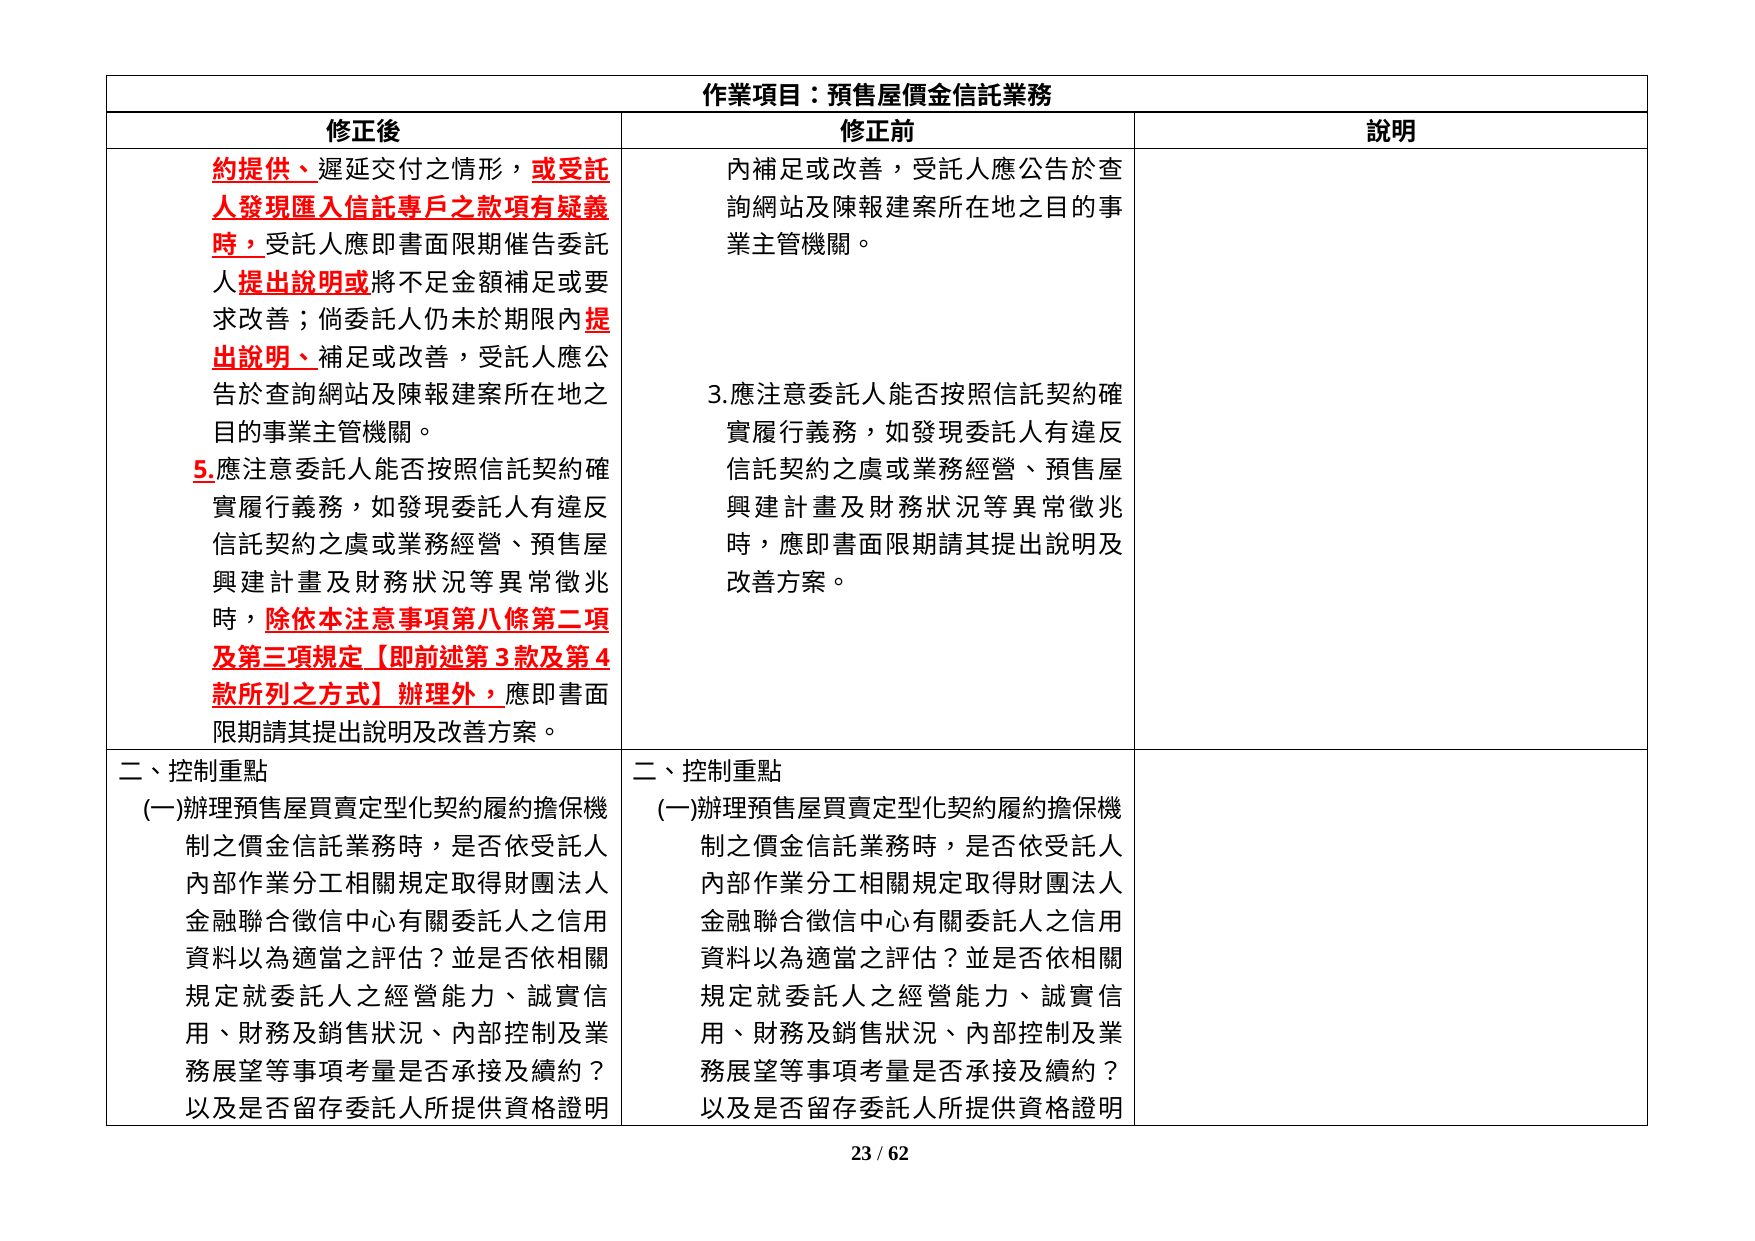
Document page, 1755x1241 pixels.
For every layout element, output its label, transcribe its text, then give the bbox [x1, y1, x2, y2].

table_cell 依中華民國信託業商業同業公會會員辦理預售屋「不動產開發信託」與「價金信託」業務應行注意事項(以下簡稱本注意事項)第六條第一項第三款規定，新增作業程序(二)之1(3)。 依本注意事項第六條第四項規定，修正業程序(二)之2相關文字。 依本注意事項第十八條第六款第四目規定，新增作業程序(二)之5(6)D；其後序號依序調整。 依本注意事項第十條第一項第三款及第二項後段規定，修正作業程序(三)之3相關文字。 依本注意事項第十七條規定，酌修作業程序(四)之7相關文字。 依本注意事項第八條第四項規定，新增作業程序(五)之2；其後款次依序調整。 依本注意事項第八條第二項規定，新增作業程序(五)之3。 依本注意事項第八條第三項規定，酌修作業程序(五)之4相關文字。 依本注意事項第二十條規定，酌修作業程序(五)之5相關文字。 [1135, 149, 1647, 749]
table_cell 修正後 [107, 113, 621, 148]
table_cell 約提供、遲延交付之情形，或受託人發現匯入信託專戶之款項有疑義時，受託人應即書面限期催告委託人提出說明或將不足金額補足或要求改善；倘委託人仍未於期限內提出說明、補足或改善，受託人應公告於查詢網站及陳報建案所在地之目的事業主管機關。 5.應注意委託人能否按照信託契約確實履行義務，如發現委託人有違反信託契約之虞或業務經營、預售屋興建計畫及財務狀況等異常徵兆時，除依本注意事項第八條第二項及第三項規定【即前述第3款及第4款所列之方式】辦理外，應即書面限期請其提出說明及改善方案。 [107, 149, 621, 749]
table_cell 配合作業程序(二)之1(3)修正內容，增訂控制重點(二)之1(3)。 配合作業程序(二)之2修正內容，修正控制重點(二)之2相關文字。 配合作業程序(二)之5(6)D修正內容，增訂控制重點(二)之5(6)D；其後序號依序調整。 配合作業程序(三)之3修正內容，增訂控制重點(五)後段文字。 為體例一致，酌修控制重點(十二)部分文字。 配合作業程序(四)之7修正內容，修正控制重點(十三)相關文字。 為體例一致，酌修控制重點(十四)部分文字。 配合作業程序(五)之2，修正控制重點(十五)相關文字。 配合作業程序(五)之4修正內容，修正控制重點(十六)相關文字。 配合作業程序(五)之5修正內容，修正控制重點(十七)相關文字。 [1135, 750, 1647, 1125]
table_cell 二、控制重點 (一)辦理預售屋買賣定型化契約履約擔保機制之價金信託業務時，是否依受託人內部作業分工相關規定取得財團法人金融聯合徵信中心有關委託人之信用資料以為適當之評估？並是否依相關規定就委託人之經營能力、誠實信用、財務及銷售狀況、內部控制及業務展望等事項考量是否承接及續約？以及是否留存委託人所提供資格證明 [622, 750, 1134, 1125]
table_cell 二、控制重點 (一)辦理預售屋買賣定型化契約履約擔保機制之價金信託業務時，是否依受託人內部作業分工相關規定取得財團法人金融聯合徵信中心有關委託人之信用資料以為適當之評估？並是否依相關規定就委託人之經營能力、誠實信用、財務及銷售狀況、內部控制及業務展望等事項考量是否承接及續約？以及是否留存委託人所提供資格證明 [107, 750, 621, 1125]
table_cell 說明 [1135, 113, 1647, 148]
table_cell 內補足或改善，受託人應公告於查詢網站及陳報建案所在地之目的事業主管機關。 3.應注意委託人能否按照信託契約確實履行義務，如發現委託人有違反信託契約之虞或業務經營、預售屋興建計畫及財務狀況等異常徵兆時，應即書面限期請其提出說明及改善方案。 [622, 149, 1134, 749]
table_header 作業項目：預售屋價金信託業務 [107, 76, 1647, 111]
table_cell 修正前 [622, 113, 1134, 148]
